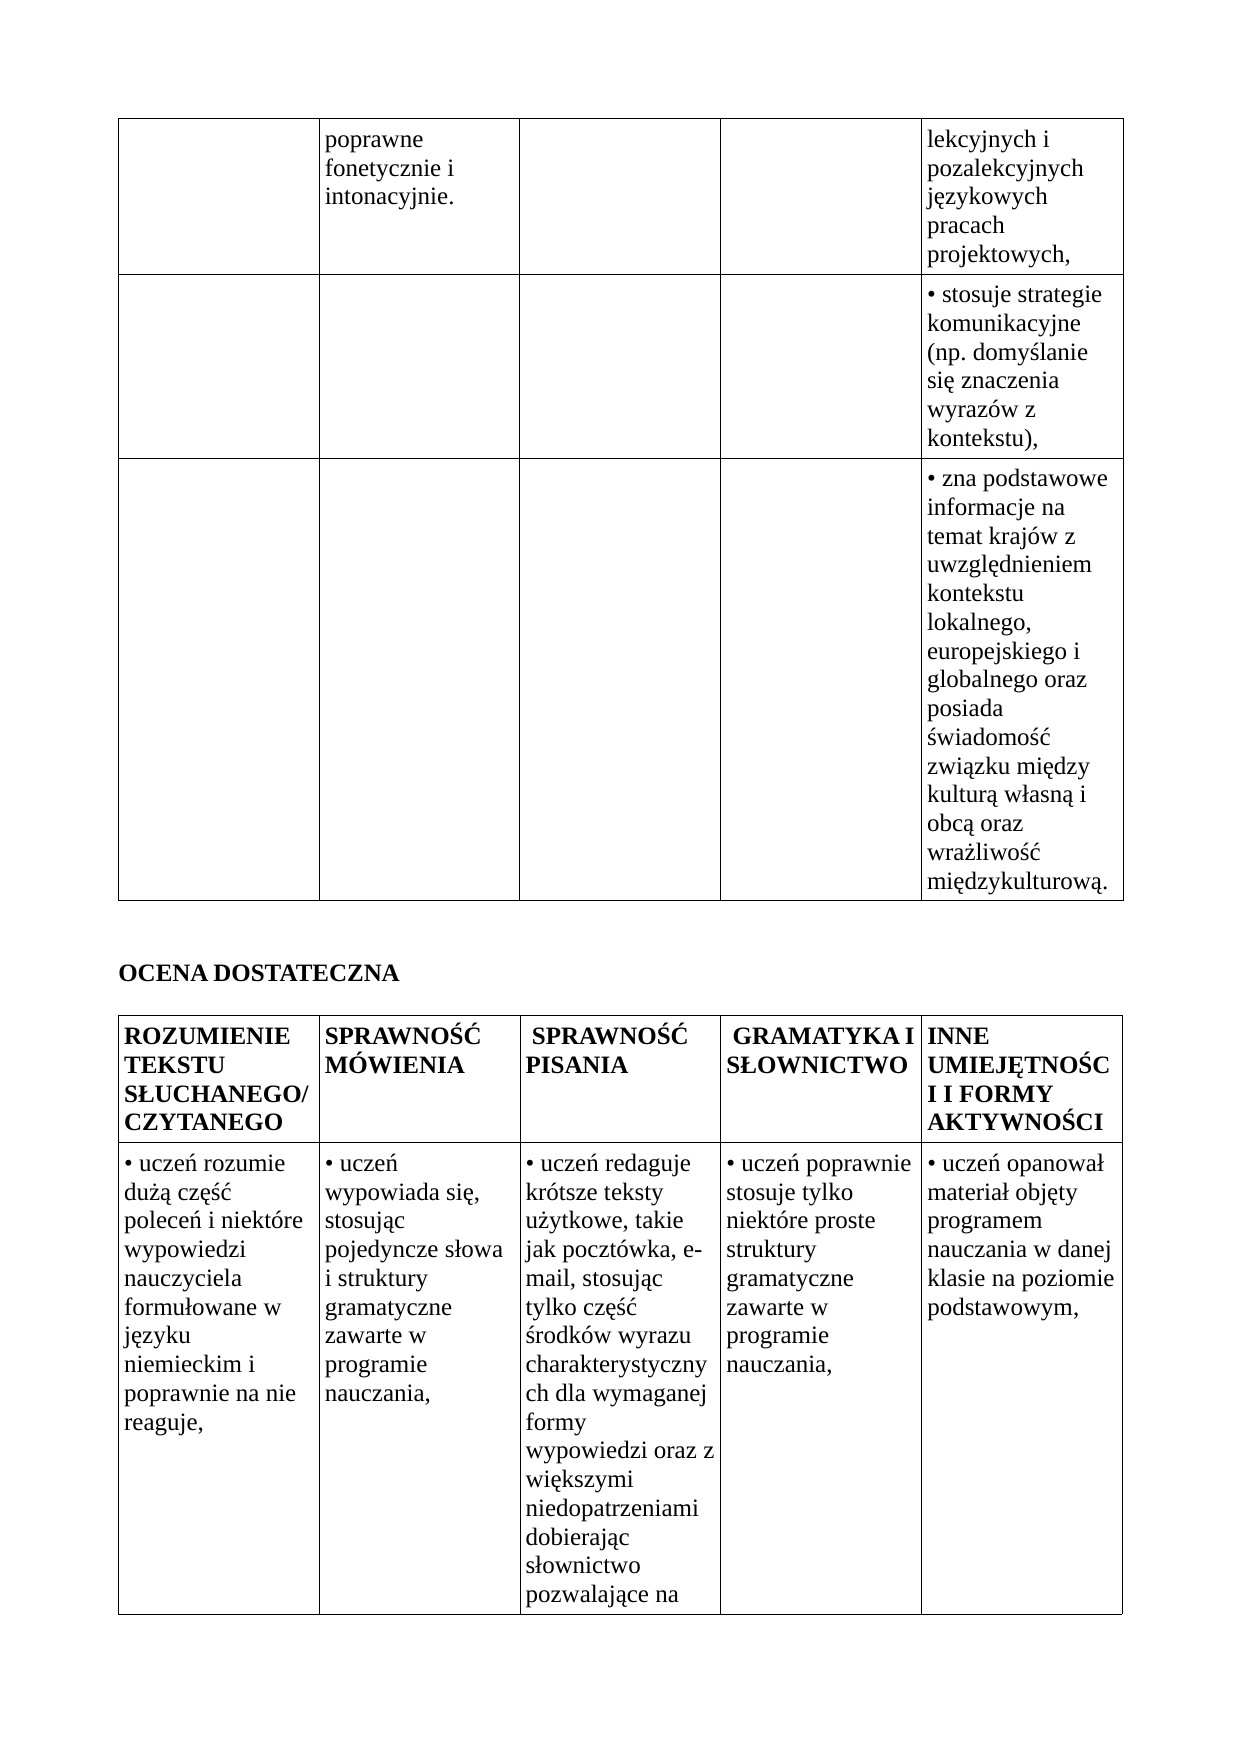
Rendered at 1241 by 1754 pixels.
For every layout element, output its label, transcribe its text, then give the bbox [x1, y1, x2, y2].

table_cell [721, 119, 921, 273]
table_cell lekcyjnych i pozalekcyjnych językowych pracach projektowych, [922, 119, 1123, 273]
table_cell • uczeń rozumie dużą część poleceń i niektóre wypowiedzi nauczyciela formułowane w języku niemieckim i poprawnie na nie reaguje, [119, 1143, 319, 1613]
table_cell [119, 119, 319, 273]
table_header ROZUMIENIE TEKSTU SŁUCHANEGO/CZYTANEGO [119, 1016, 319, 1142]
table_cell [520, 275, 720, 457]
table_header SPRAWNOŚĆ MÓWIENIA [320, 1016, 520, 1142]
text OCENA DOSTATECZNA [118, 958, 1122, 987]
table_cell [320, 275, 519, 457]
table_header INNE UMIEJĘTNOŚCI I FORMY AKTYWNOŚCI [922, 1016, 1122, 1142]
table_cell • stosuje strategie komunikacyjne (np. domyślanie się znaczenia wyrazów z kontekstu), [922, 275, 1123, 457]
table_cell [721, 459, 921, 900]
table_cell [520, 119, 720, 273]
table_header SPRAWNOŚĆ PISANIA [521, 1016, 720, 1142]
table_cell • uczeń opanował materiał objęty programem nauczania w danej klasie na poziomie podstawowym, [922, 1143, 1122, 1613]
table_cell [520, 459, 720, 900]
table_cell [721, 275, 921, 457]
table_cell [119, 459, 319, 900]
table_header GRAMATYKA I SŁOWNICTWO [721, 1016, 921, 1142]
table_cell [119, 275, 319, 457]
table_cell • uczeń wypowiada się, stosując pojedyncze słowa i struktury gramatyczne zawarte w programie nauczania, [320, 1143, 520, 1613]
table_cell • uczeń redaguje krótsze teksty użytkowe, takie jak pocztówka, e-mail, stosując tylko część środków wyrazu charakterystycznych dla wymaganej formy wypowiedzi oraz z większymi niedopatrzeniami dobierając słownictwo pozwalające na [521, 1143, 720, 1613]
table_cell poprawne fonetycznie i intonacyjnie. [320, 119, 519, 273]
table_cell [320, 459, 519, 900]
table_cell • uczeń poprawnie stosuje tylko niektóre proste struktury gramatyczne zawarte w programie nauczania, [721, 1143, 921, 1613]
table_cell • zna podstawowe informacje na temat krajów z uwzględnieniem kontekstu lokalnego, europejskiego i globalnego oraz posiada świadomość związku między kulturą własną i obcą oraz wrażliwość międzykulturową. [922, 459, 1123, 900]
